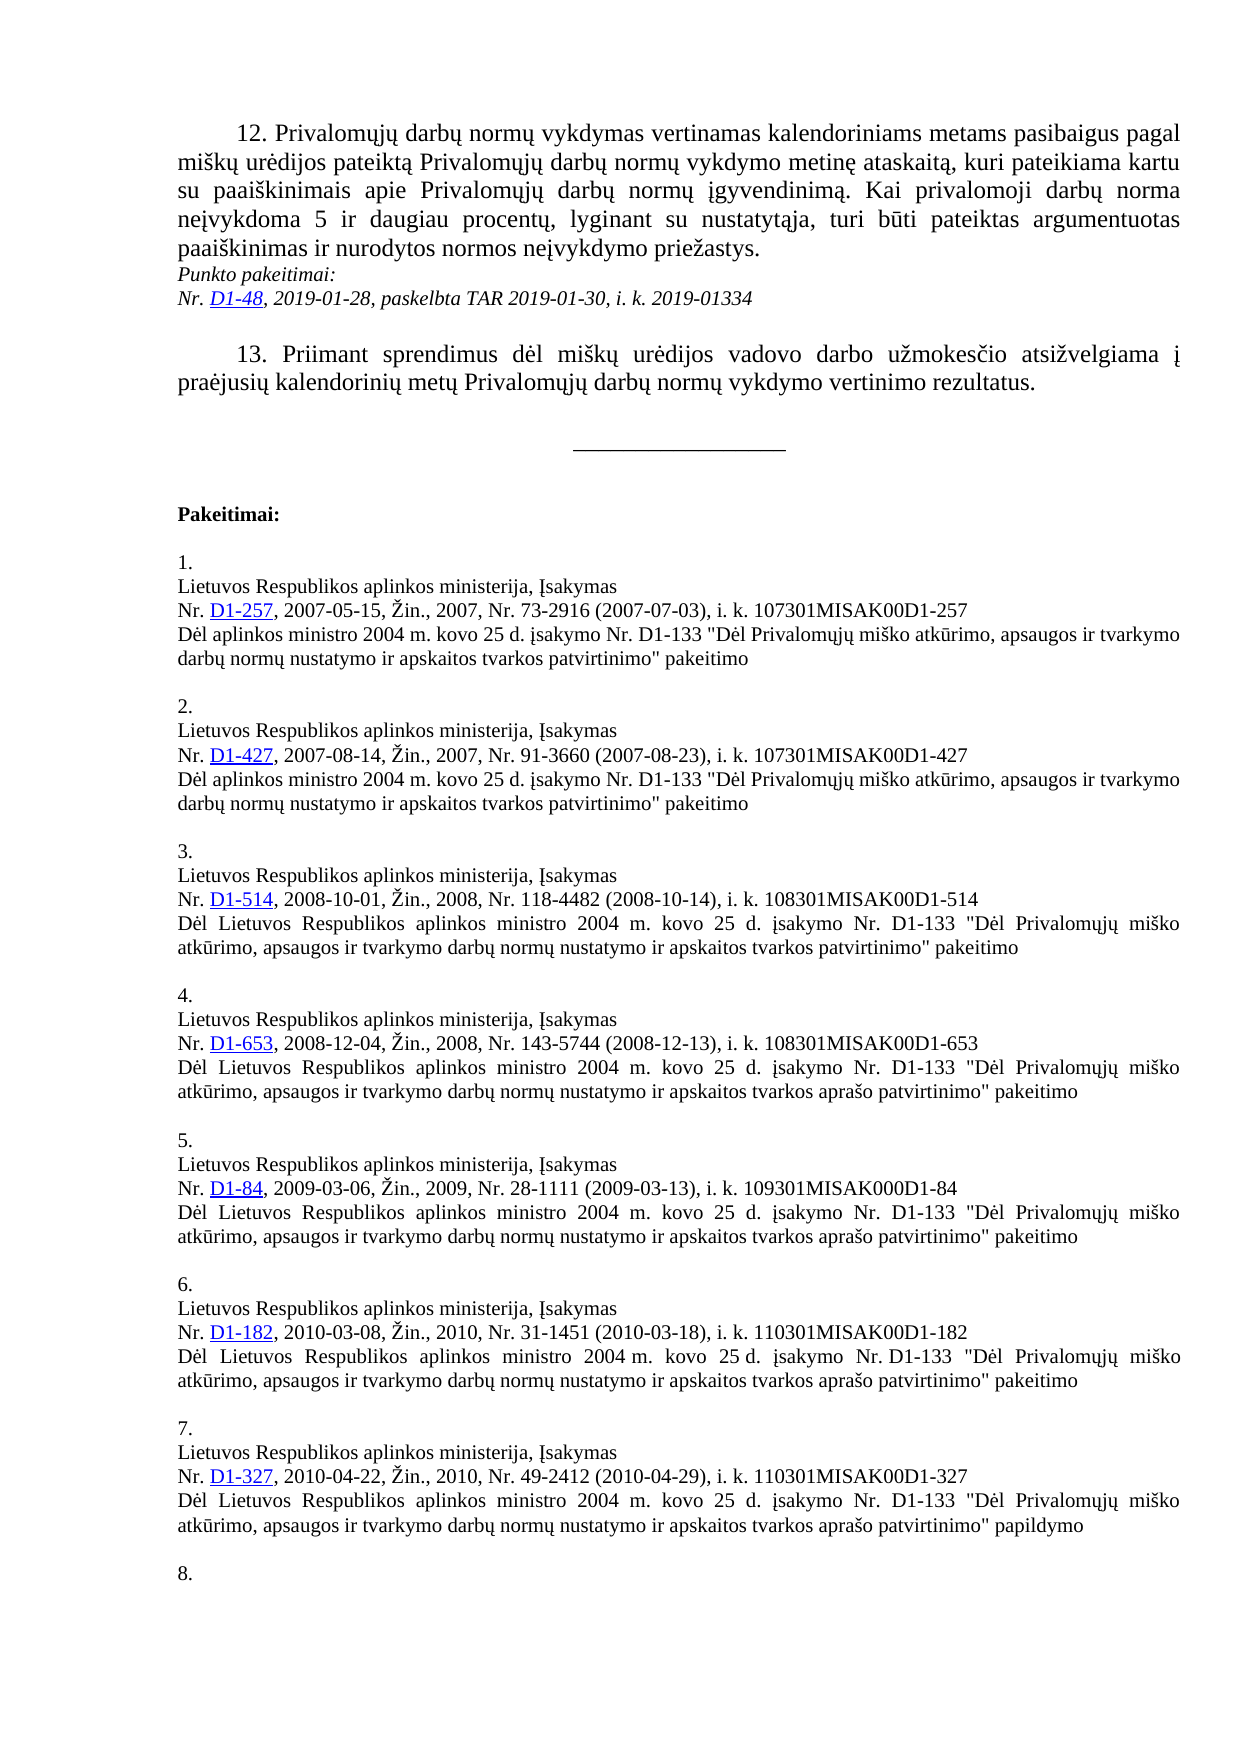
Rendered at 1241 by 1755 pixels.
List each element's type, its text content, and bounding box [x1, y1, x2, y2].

text Lietuvos Respublikos aplinkos ministerija, Įsakymas [177, 1007, 1181, 1031]
text Dėl Lietuvos Respublikos aplinkos ministro 2004 m. kovo 25 d. įsakymo Nr. D1-133 "Dėl Privalomųjų miško atkūrimo, apsaugos ir tvarkymo darbų normų nustatymo ir apskaitos tvarkos aprašo patvirtinimo" pakeitimo [177, 1200, 1181, 1248]
text Dėl aplinkos ministro 2004 m. kovo 25 d. įsakymo Nr. D1-133 "Dėl Privalomųjų miško atkūrimo, apsaugos ir tvarkymo darbų normų nustatymo ir apskaitos tvarkos patvirtinimo" pakeitimo [177, 767, 1181, 815]
text Nr. D1-48, 2019-01-28, paskelbta TAR 2019-01-30, i. k. 2019-01334 [177, 286, 1181, 310]
text Nr. D1-257, 2007-05-15, Žin., 2007, Nr. 73-2916 (2007-07-03), i. k. 107301MISAK00D1-257 [177, 598, 1181, 622]
text Dėl Lietuvos Respublikos aplinkos ministro 2004 m. kovo 25 d. įsakymo Nr. D1-133 "Dėl Privalomųjų miško atkūrimo, apsaugos ir tvarkymo darbų normų nustatymo ir apskaitos tvarkos aprašo patvirtinimo" pakeitimo [177, 1055, 1181, 1103]
text 5. [177, 1127, 1181, 1152]
text 4. [177, 983, 1181, 1007]
text 3. [177, 839, 1181, 863]
text 6. [177, 1272, 1181, 1296]
text 1. [177, 550, 1181, 574]
text Nr. D1-514, 2008-10-01, Žin., 2008, Nr. 118-4482 (2008-10-14), i. k. 108301MISAK00D1-514 [177, 887, 1181, 911]
text Nr. D1-182, 2010-03-08, Žin., 2010, Nr. 31-1451 (2010-03-18), i. k. 110301MISAK00D1-182 [177, 1320, 1181, 1344]
text Lietuvos Respublikos aplinkos ministerija, Įsakymas [177, 1440, 1181, 1464]
text Lietuvos Respublikos aplinkos ministerija, Įsakymas [177, 1296, 1181, 1320]
text Dėl aplinkos ministro 2004 m. kovo 25 d. įsakymo Nr. D1-133 "Dėl Privalomųjų miško atkūrimo, apsaugos ir tvarkymo darbų normų nustatymo ir apskaitos tvarkos patvirtinimo" pakeitimo [177, 622, 1181, 670]
text Dėl Lietuvos Respublikos aplinkos ministro 2004 m. kovo 25 d. įsakymo Nr. D1-133 "Dėl Privalomųjų miško atkūrimo, apsaugos ir tvarkymo darbų normų nustatymo ir apskaitos tvarkos aprašo patvirtinimo" pakeitimo [177, 1344, 1181, 1392]
text Nr. D1-327, 2010-04-22, Žin., 2010, Nr. 49-2412 (2010-04-29), i. k. 110301MISAK00D1-327 [177, 1464, 1181, 1488]
text Dėl Lietuvos Respublikos aplinkos ministro 2004 m. kovo 25 d. įsakymo Nr. D1-133 "Dėl Privalomųjų miško atkūrimo, apsaugos ir tvarkymo darbų normų nustatymo ir apskaitos tvarkos aprašo patvirtinimo" papildymo [177, 1488, 1181, 1537]
text 13. Priimant sprendimus dėl miškų urėdijos vadovo darbo užmokesčio atsižvelgiama į praėjusių kalendorinių metų Privalomųjų darbų normų vykdymo vertinimo rezultatus. [177, 339, 1181, 396]
text 7. [177, 1416, 1181, 1440]
text Pakeitimai: [177, 502, 1181, 526]
text _________________ [177, 425, 1181, 454]
text Nr. D1-653, 2008-12-04, Žin., 2008, Nr. 143-5744 (2008-12-13), i. k. 108301MISAK00D1-653 [177, 1031, 1181, 1055]
text 2. [177, 694, 1181, 718]
text Lietuvos Respublikos aplinkos ministerija, Įsakymas [177, 718, 1181, 742]
text 8. [177, 1561, 1181, 1585]
text Lietuvos Respublikos aplinkos ministerija, Įsakymas [177, 863, 1181, 887]
text Lietuvos Respublikos aplinkos ministerija, Įsakymas [177, 574, 1181, 598]
text Dėl Lietuvos Respublikos aplinkos ministro 2004 m. kovo 25 d. įsakymo Nr. D1-133 "Dėl Privalomųjų miško atkūrimo, apsaugos ir tvarkymo darbų normų nustatymo ir apskaitos tvarkos patvirtinimo" pakeitimo [177, 911, 1181, 959]
text 12. Privalomųjų darbų normų vykdymas vertinamas kalendoriniams metams pasibaigus pagal miškų urėdijos pateiktą Privalomųjų darbų normų vykdymo metinę ataskaitą, kuri pateikiama kartu su paaiškinimais apie Privalomųjų darbų normų įgyvendinimą. Kai privalomoji darbų norma neįvykdoma 5 ir daugiau procentų, lyginant su nustatytąja, turi būti pateiktas argumentuotas paaiškinimas ir nurodytos normos neįvykdymo priežastys. [177, 118, 1181, 262]
text Nr. D1-84, 2009-03-06, Žin., 2009, Nr. 28-1111 (2009-03-13), i. k. 109301MISAK000D1-84 [177, 1176, 1181, 1200]
text Punkto pakeitimai: [177, 262, 1181, 286]
text Nr. D1-427, 2007-08-14, Žin., 2007, Nr. 91-3660 (2007-08-23), i. k. 107301MISAK00D1-427 [177, 742, 1181, 767]
text Lietuvos Respublikos aplinkos ministerija, Įsakymas [177, 1152, 1181, 1176]
